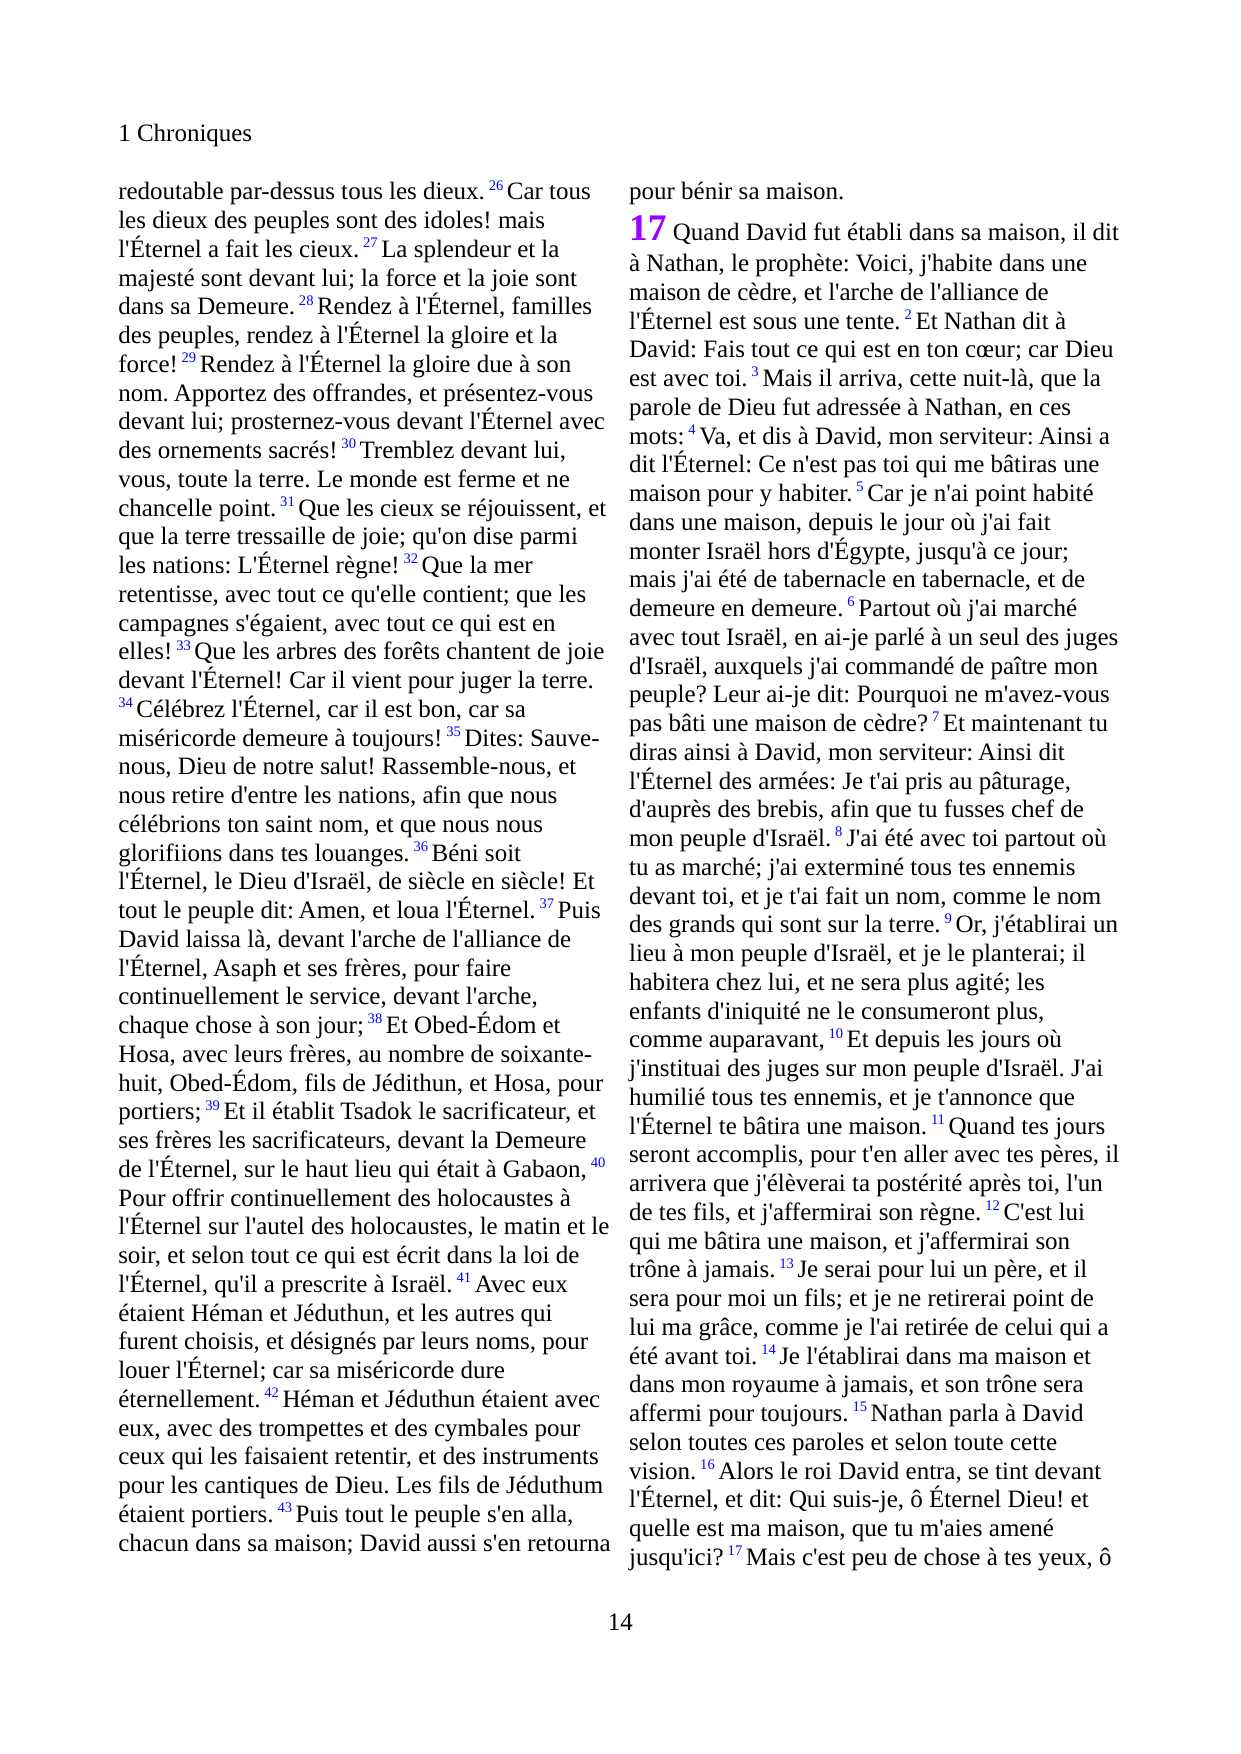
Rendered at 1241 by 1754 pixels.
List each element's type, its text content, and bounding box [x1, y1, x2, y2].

text redoutable par-dessus tous les dieux. 26 Car tous les dieux des peuples sont des idoles! mais l'Éternel a fait les cieux. 27 La splendeur et la majesté sont devant lui; la force et la joie sont dans sa Demeure. 28 Rendez à l'Éternel, familles des peuples, rendez à l'Éternel la gloire et la force! 29 Rendez à l'Éternel la gloire due à son nom. Apportez des offrandes, et présentez-vous devant lui; prosternez-vous devant l'Éternel avec des ornements sacrés! 30 Tremblez devant lui, vous, toute la terre. Le monde est ferme et ne chancelle point. 31 Que les cieux se réjouissent, et que la terre tressaille de joie; qu'on dise parmi les nations: L'Éternel règne! 32 Que la mer retentisse, avec tout ce qu'elle contient; que les campagnes s'égaient, avec tout ce qui est en elles! 33 Que les arbres des forêts chantent de joie devant l'Éternel! Car il vient pour juger la terre. 34 Célébrez l'Éternel, car il est bon, car sa miséricorde demeure à toujours! 35 Dites: Sauve-nous, Dieu de notre salut! Rassemble-nous, et nous retire d'entre les nations, afin que nous célébrions ton saint nom, et que nous nous glorifiions dans tes louanges. 36 Béni soit l'Éternel, le Dieu d'Israël, de siècle en siècle! Et tout le peuple dit: Amen, et loua l'Éternel. 37 Puis David laissa là, devant l'arche de l'alliance de l'Éternel, Asaph et ses frères, pour faire continuellement le service, devant l'arche, chaque chose à son jour; 38 Et Obed-Édom et Hosa, avec leurs frères, au nombre de soixante-huit, Obed-Édom, fils de Jédithun, et Hosa, pour portiers; 39 Et il établit Tsadok le sacrificateur, et ses frères les sacrificateurs, devant la Demeure de l'Éternel, sur le haut lieu qui était à Gabaon, 40 Pour offrir continuellement des holocaustes à l'Éternel sur l'autel des holocaustes, le matin et le soir, et selon tout ce qui est écrit dans la loi de l'Éternel, qu'il a prescrite à Israël. 41 Avec eux étaient Héman et Jéduthun, et les autres qui furent choisis, et désignés par leurs noms, pour louer l'Éternel; car sa miséricorde dure éternellement. 42 Héman et Jéduthun étaient avec eux, avec des trompettes et des cymbales pour ceux qui les faisaient retentir, et des instruments pour les cantiques de Dieu. Les fils de Jéduthum étaient portiers. 43 Puis tout le peuple s'en alla, chacun dans sa maison; David aussi s'en retourna [118, 176, 611, 1556]
text pour bénir sa maison. [629, 176, 1122, 205]
text 17 Quand David fut établi dans sa maison, il dit à Nathan, le prophète: Voici, j'habite dans une maison de cèdre, et l'arche de l'alliance de l'Éternel est sous une tente. 2 Et Nathan dit à David: Fais tout ce qui est en ton cœur; car Dieu est avec toi. 3 Mais il arriva, cette nuit-là, que la parole de Dieu fut adressée à Nathan, en ces mots: 4 Va, et dis à David, mon serviteur: Ainsi a dit l'Éternel: Ce n'est pas toi qui me bâtiras une maison pour y habiter. 5 Car je n'ai point habité dans une maison, depuis le jour où j'ai fait monter Israël hors d'Égypte, jusqu'à ce jour; mais j'ai été de tabernacle en tabernacle, et de demeure en demeure. 6 Partout où j'ai marché avec tout Israël, en ai-je parlé à un seul des juges d'Israël, auxquels j'ai commandé de paître mon peuple? Leur ai-je dit: Pourquoi ne m'avez-vous pas bâti une maison de cèdre? 7 Et maintenant tu diras ainsi à David, mon serviteur: Ainsi dit l'Éternel des armées: Je t'ai pris au pâturage, d'auprès des brebis, afin que tu fusses chef de mon peuple d'Israël. 8 J'ai été avec toi partout où tu as marché; j'ai exterminé tous tes ennemis devant toi, et je t'ai fait un nom, comme le nom des grands qui sont sur la terre. 9 Or, j'établirai un lieu à mon peuple d'Israël, et je le planterai; il habitera chez lui, et ne sera plus agité; les enfants d'iniquité ne le consumeront plus, comme auparavant, 10 Et depuis les jours où j'instituai des juges sur mon peuple d'Israël. J'ai humilié tous tes ennemis, et je t'annonce que l'Éternel te bâtira une maison. 11 Quand tes jours seront accomplis, pour t'en aller avec tes pères, il arrivera que j'élèverai ta postérité après toi, l'un de tes fils, et j'affermirai son règne. 12 C'est lui qui me bâtira une maison, et j'affermirai son trône à jamais. 13 Je serai pour lui un père, et il sera pour moi un fils; et je ne retirerai point de lui ma grâce, comme je l'ai retirée de celui qui a été avant toi. 14 Je l'établirai dans ma maison et dans mon royaume à jamais, et son trône sera affermi pour toujours. 15 Nathan parla à David selon toutes ces paroles et selon toute cette vision. 16 Alors le roi David entra, se tint devant l'Éternel, et dit: Qui suis-je, ô Éternel Dieu! et quelle est ma maison, que tu m'aies amené jusqu'ici? 17 Mais c'est peu de chose à tes yeux, ô [629, 205, 1122, 1571]
